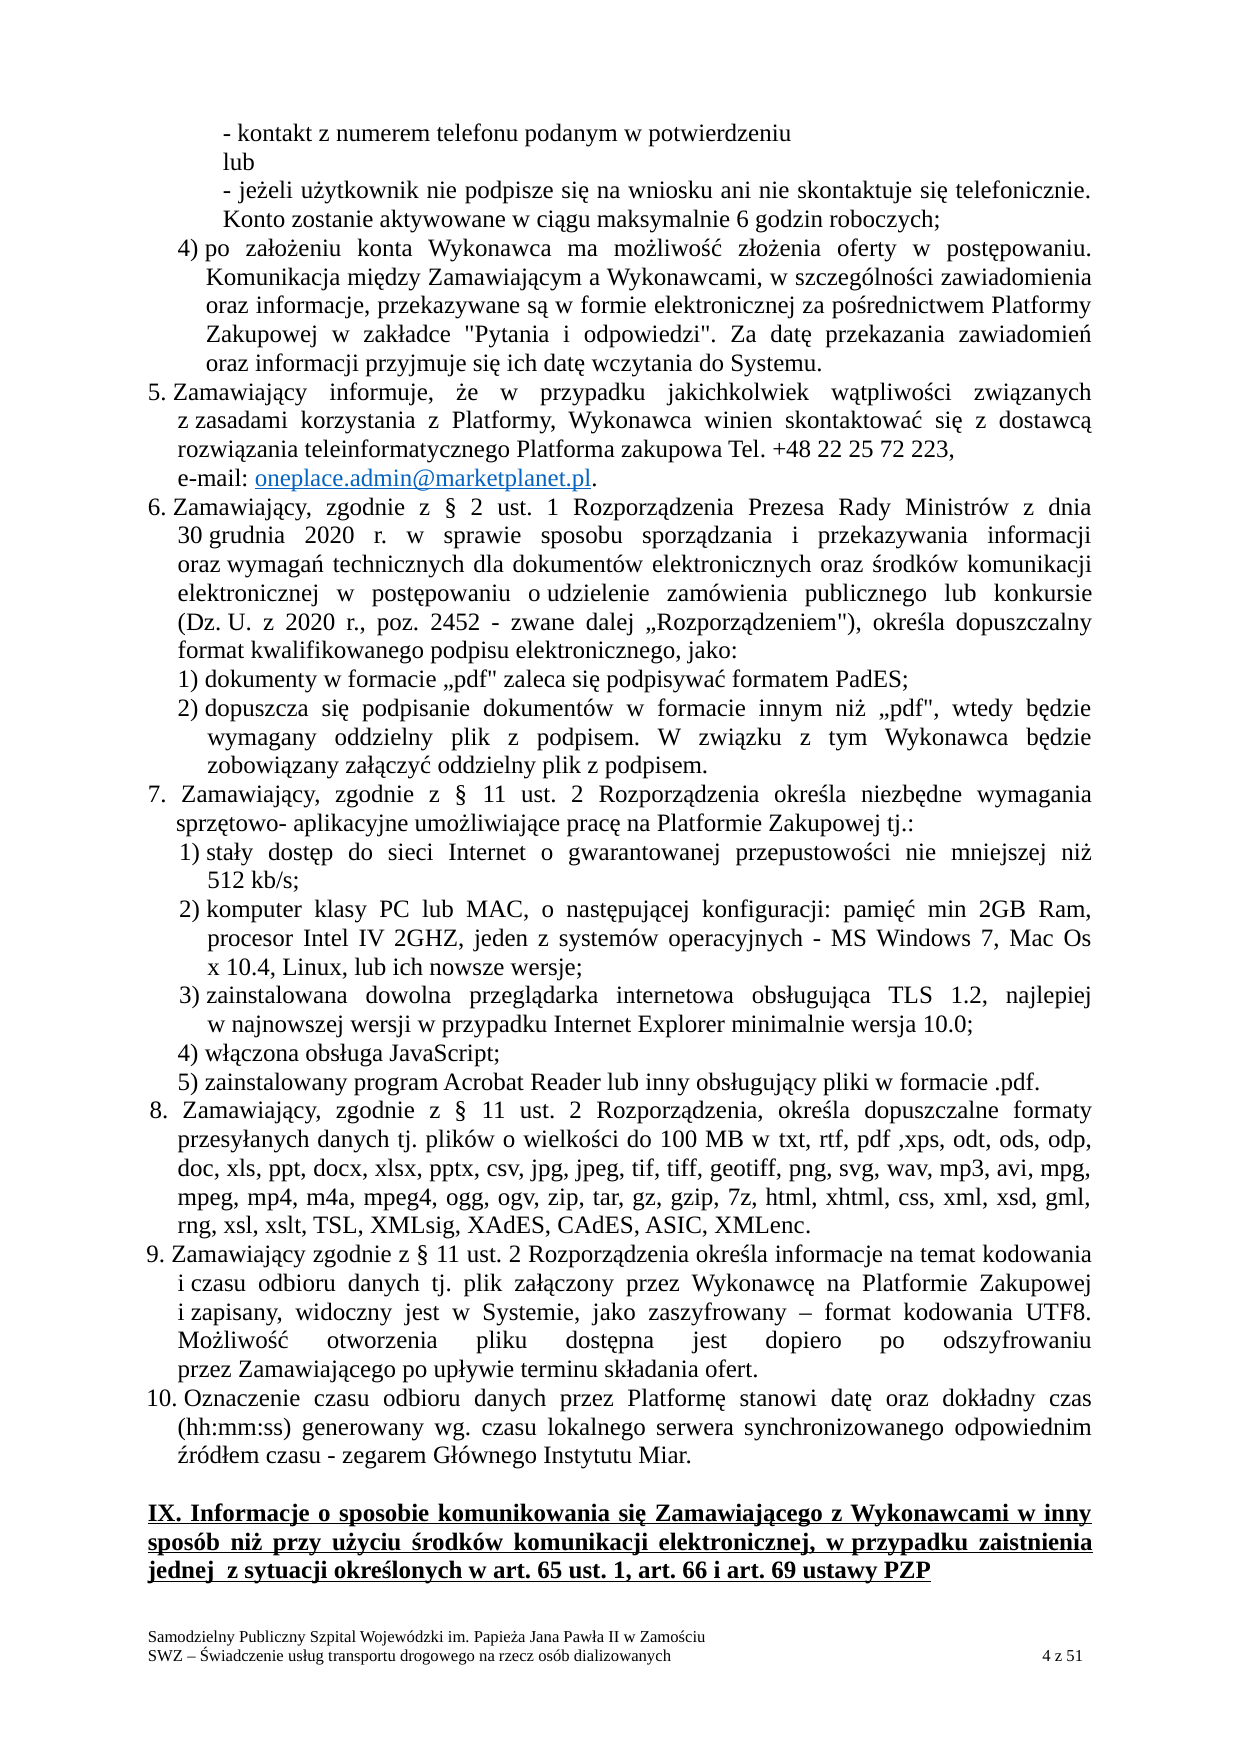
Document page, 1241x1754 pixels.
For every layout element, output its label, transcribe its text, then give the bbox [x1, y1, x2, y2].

list dopuszcza się podpisanie dokumentów w formacie innym niż „pdf", wtedy będzie wymagany oddzielny plik z podpisem. W związku z tym Wykonawca będzie zobowiązany załączyć oddzielny plik z podpisem. [177, 693, 1092, 779]
list - kontakt z numerem telefonu podanym w potwierdzeniu [185, 118, 1092, 147]
list Oznaczenie czasu odbioru danych przez Platformę stanowi datę oraz dokładny czas (hh:mm:ss) generowany wg. czasu lokalnego serwera synchronizowanego odpowiednim źródłem czasu - zegarem Głównego Instytutu Miar. [146, 1383, 1092, 1469]
list po założeniu konta Wykonawca ma możliwość złożenia oferty w postępowaniu. Komunikacja między Zamawiającym a Wykonawcami, w szczególności zawiadomienia oraz informacje, przekazywane są w formie elektronicznej za pośrednictwem Platformy Zakupowej w zakładce "Pytania i odpowiedzi". Za datę przekazania zawiadomień oraz informacji przyjmuje się ich datę wczytania do Systemu. [177, 233, 1092, 377]
text jednej z sytuacji określonych w art. 65 ust. 1, art. 66 i art. 69 ustawy PZP [148, 1553, 1092, 1584]
list Zamawiający zgodnie z § 11 ust. 2 Rozporządzenia określa informacje na temat kodowania i czasu odbioru danych tj. plik załączony przez Wykonawcę na Platformie Zakupowej i zapisany, widoczny jest w Systemie, jako zaszyfrowany – format kodowania UTF8. Możliwość otworzenia pliku dostępna jest dopiero po odszyfrowaniu przez Zamawiającego po upływie terminu składania ofert. [146, 1239, 1092, 1383]
list Zamawiający, zgodnie z § 2 ust. 1 Rozporządzenia Prezesa Rady Ministrów z dnia 30 grudnia 2020 r. w sprawie sposobu sporządzania i przekazywania informacji oraz wymagań technicznych dla dokumentów elektronicznych oraz środków komunikacji elektronicznej w postępowaniu o udzielenie zamówienia publicznego lub konkursie (Dz. U. z 2020 r., poz. 2452 - zwane dalej „Rozporządzeniem"), określa dopuszczalny format kwalifikowanego podpisu elektronicznego, jako: [148, 492, 1092, 664]
text IX. Informacje o sposobie komunikowania się Zamawiającego z Wykonawcami w inny [148, 1498, 1092, 1523]
text 7. Zamawiający, zgodnie z § 11 ust. 2 Rozporządzenia określa niezbędne wymagania sprzętowo- aplikacyjne umożliwiające pracę na Platformie Zakupowej tj.: [148, 779, 1092, 837]
list zainstalowana dowolna przeglądarka internetowa obsługująca TLS 1.2, najlepiej w najnowszej wersji w przypadku Internet Explorer minimalnie wersja 10.0; [179, 981, 1092, 1038]
text 8. Zamawiający, zgodnie z § 11 ust. 2 Rozporządzenia, określa dopuszczalne formaty przesyłanych danych tj. plików o wielkości do 100 MB w txt, rtf, pdf ,xps, odt, ods, odp, doc, xls, ppt, docx, xlsx, pptx, csv, jpg, jpeg, tif, tiff, geotiff, png, svg, wav, mp3, avi, mpg, mpeg, mp4, m4a, mpeg4, ogg, ogv, zip, tar, gz, gzip, 7z, html, xhtml, css, xml, xsd, gml, rng, xsl, xslt, TSL, XMLsig, XAdES, CAdES, ASIC, XMLenc. [149, 1096, 1092, 1239]
list e-mail: oneplace.admin@marketplanet.pl. [148, 463, 1092, 492]
text sposób niż przy użyciu środków komunikacji elektronicznej, w przypadku zaistnienia [148, 1524, 1092, 1552]
list komputer klasy PC lub MAC, o następującej konfiguracji: pamięć min 2GB Ram, procesor Intel IV 2GHZ, jeden z systemów operacyjnych - MS Windows 7, Mac Os x 10.4, Linux, lub ich nowsze wersje; [179, 894, 1092, 981]
list stały dostęp do sieci Internet o gwarantowanej przepustowości nie mniejszej niż 512 kb/s; [179, 837, 1092, 894]
list Zamawiający informuje, że w przypadku jakichkolwiek wątpliwości związanych z zasadami korzystania z Platformy, Wykonawca winien skontaktować się z dostawcą rozwiązania teleinformatycznego Platforma zakupowa Tel. +48 22 25 72 223, [148, 377, 1092, 463]
list dokumenty w formacie „pdf" zaleca się podpisywać formatem PadES; [177, 664, 1092, 693]
list lub - jeżeli użytkownik nie podpisze się na wniosku ani nie skontaktuje się telefonicznie. Konto zostanie aktywowane w ciągu maksymalnie 6 godzin roboczych; [185, 147, 1092, 233]
list włączona obsługa JavaScript; [177, 1038, 1092, 1067]
list zainstalowany program Acrobat Reader lub inny obsługujący pliki w formacie .pdf. [177, 1067, 1092, 1096]
